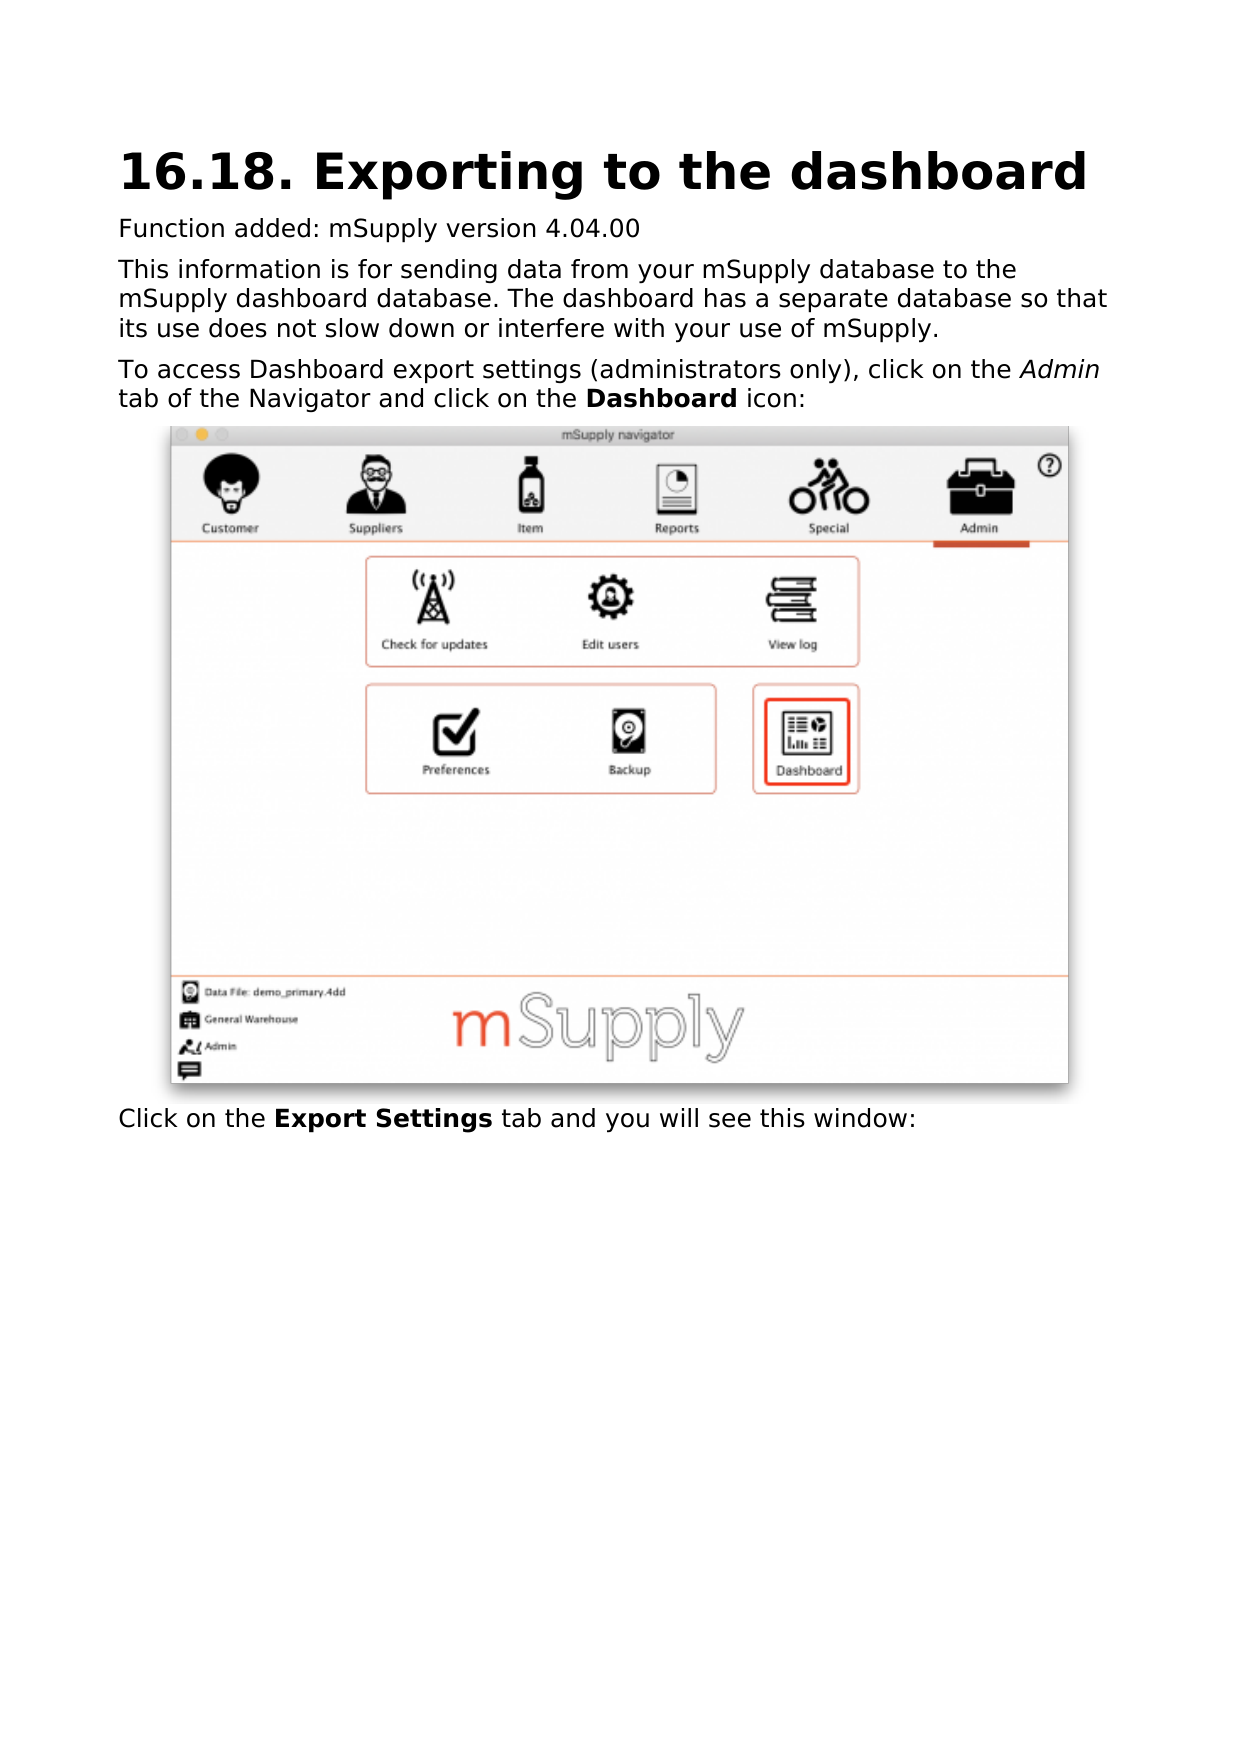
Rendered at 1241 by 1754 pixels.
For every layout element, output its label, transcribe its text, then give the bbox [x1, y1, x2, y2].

subtitle 16.18. Exporting to the dashboard [118, 143, 1122, 201]
text This information is for sending data from your mSupply database to the mSupply dashboard database. The dashboard has a separate database so that its use does not slow down or interfere with your use of mSupply. [118, 256, 1122, 343]
text To access Dashboard export settings (administrators only), click on the Admin tab of the Navigator and click on the Dashboard icon: [118, 356, 1122, 414]
text Click on the Export Settings tab and you will see this window: [118, 994, 1122, 1133]
text Function added: mSupply version 4.04.00 [118, 214, 1122, 243]
picture [151, 426, 1089, 1104]
